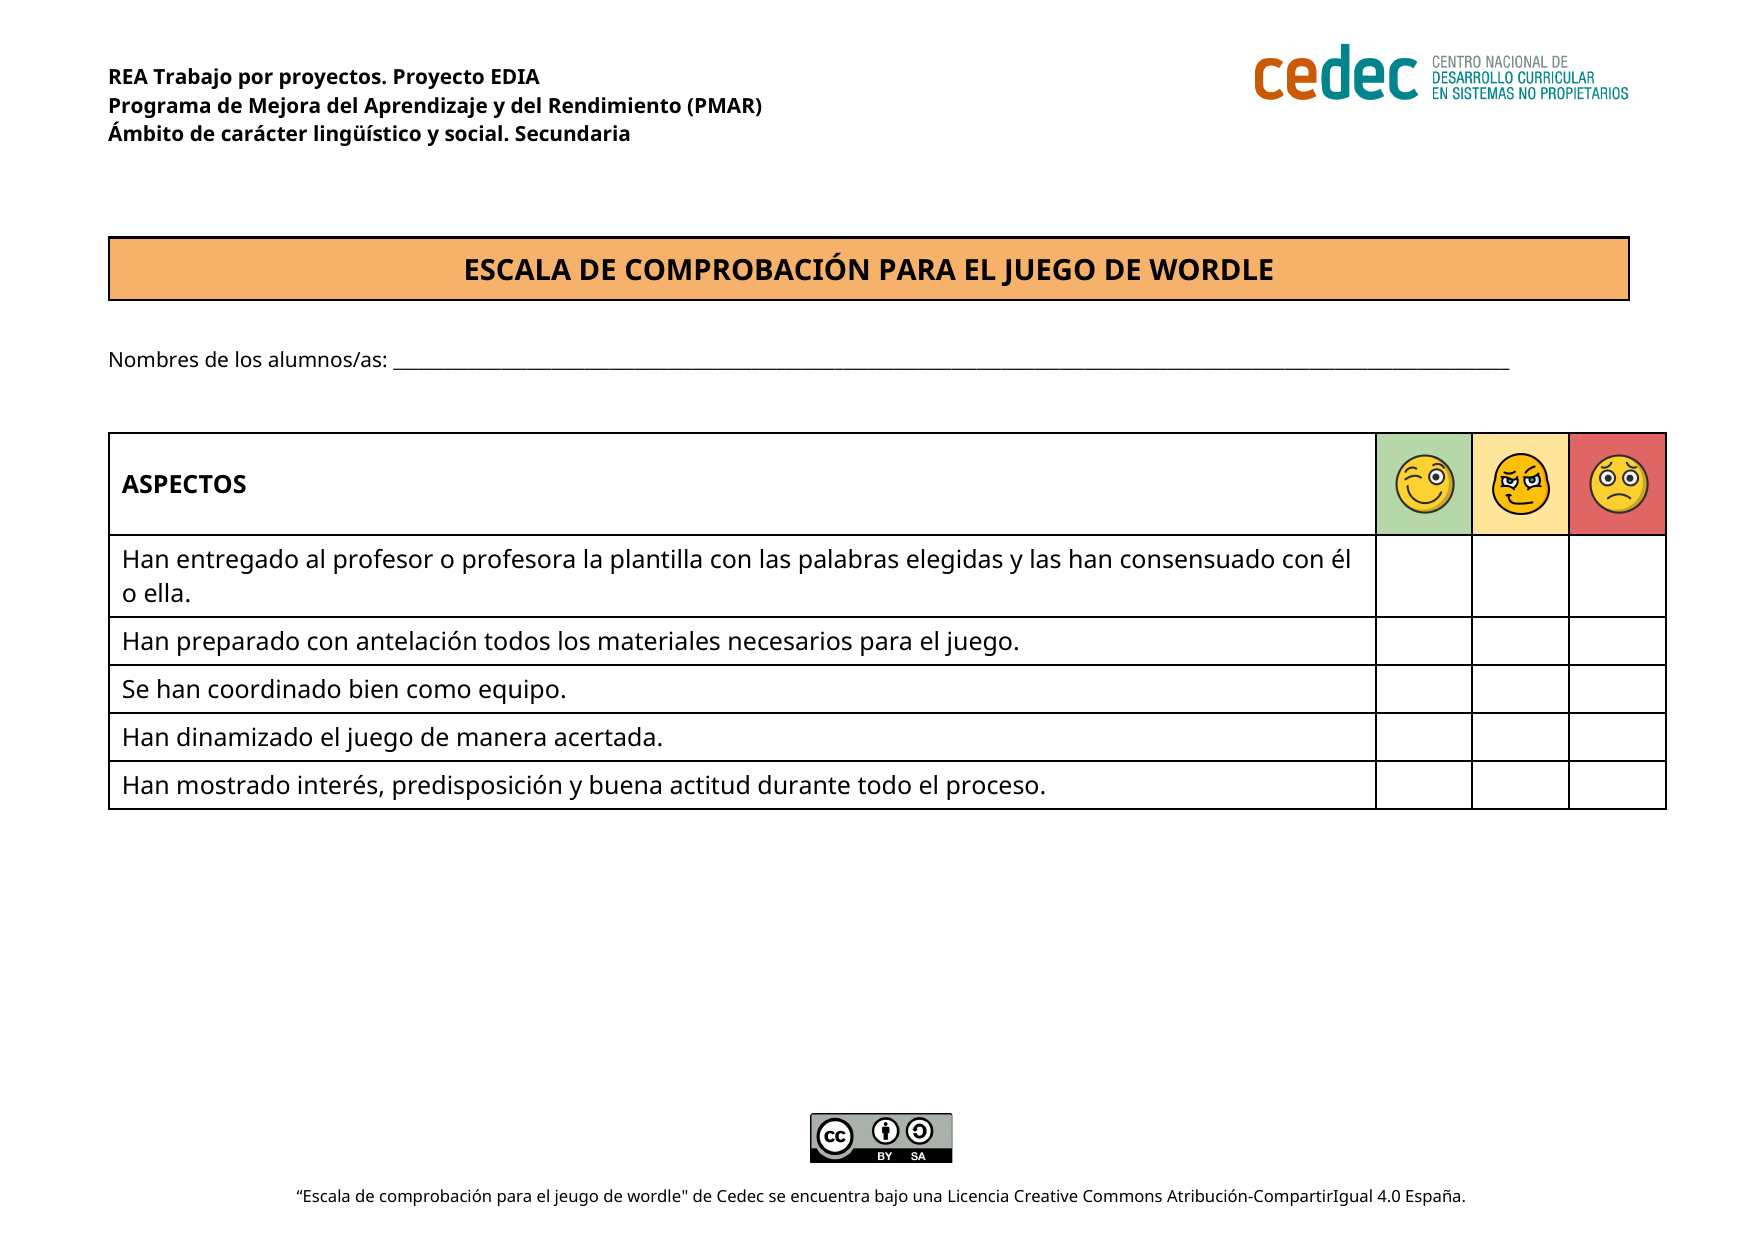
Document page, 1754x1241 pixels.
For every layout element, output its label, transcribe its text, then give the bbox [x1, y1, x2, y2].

table_cell [1473, 666, 1568, 712]
table_cell [1473, 618, 1568, 664]
table_cell [1473, 536, 1568, 616]
table_cell [1377, 618, 1471, 664]
table_cell [1570, 618, 1665, 664]
table_header ASPECTOS [110, 434, 1375, 534]
table_cell Han entregado al profesor o profesora la plantilla con las palabras elegidas y las han consensuado con él o ella. [110, 536, 1375, 616]
table_cell Han mostrado interés, predisposición y buena actitud durante todo el proceso. [110, 762, 1375, 808]
picture [810, 1113, 953, 1163]
picture [1490, 453, 1552, 515]
table_cell Han preparado con antelación todos los materiales necesarios para el juego. [110, 618, 1375, 664]
table_header [1377, 434, 1471, 534]
table_cell [1377, 714, 1471, 760]
table_cell [1377, 536, 1471, 616]
table_header ESCALA DE COMPROBACIÓN PARA EL JUEGO DE WORDLE [110, 239, 1628, 299]
table_cell Han dinamizado el juego de manera acertada. [110, 714, 1375, 760]
table_cell [1570, 666, 1665, 712]
text Nombres de los alumnos/as: ______________________________________________________________________________________________________________________________________ [108, 345, 1655, 373]
picture [1252, 41, 1637, 110]
table_cell [1377, 762, 1471, 808]
table_cell [1473, 762, 1568, 808]
table_header [1570, 434, 1665, 534]
table_cell [1570, 536, 1665, 616]
table_cell [1570, 714, 1665, 760]
table_cell [1473, 714, 1568, 760]
table_cell [1377, 666, 1471, 712]
table_cell [1570, 762, 1665, 808]
table_header [1473, 434, 1568, 534]
picture [1581, 446, 1657, 522]
table_cell Se han coordinado bien como equipo. [110, 666, 1375, 712]
picture [1387, 446, 1463, 522]
